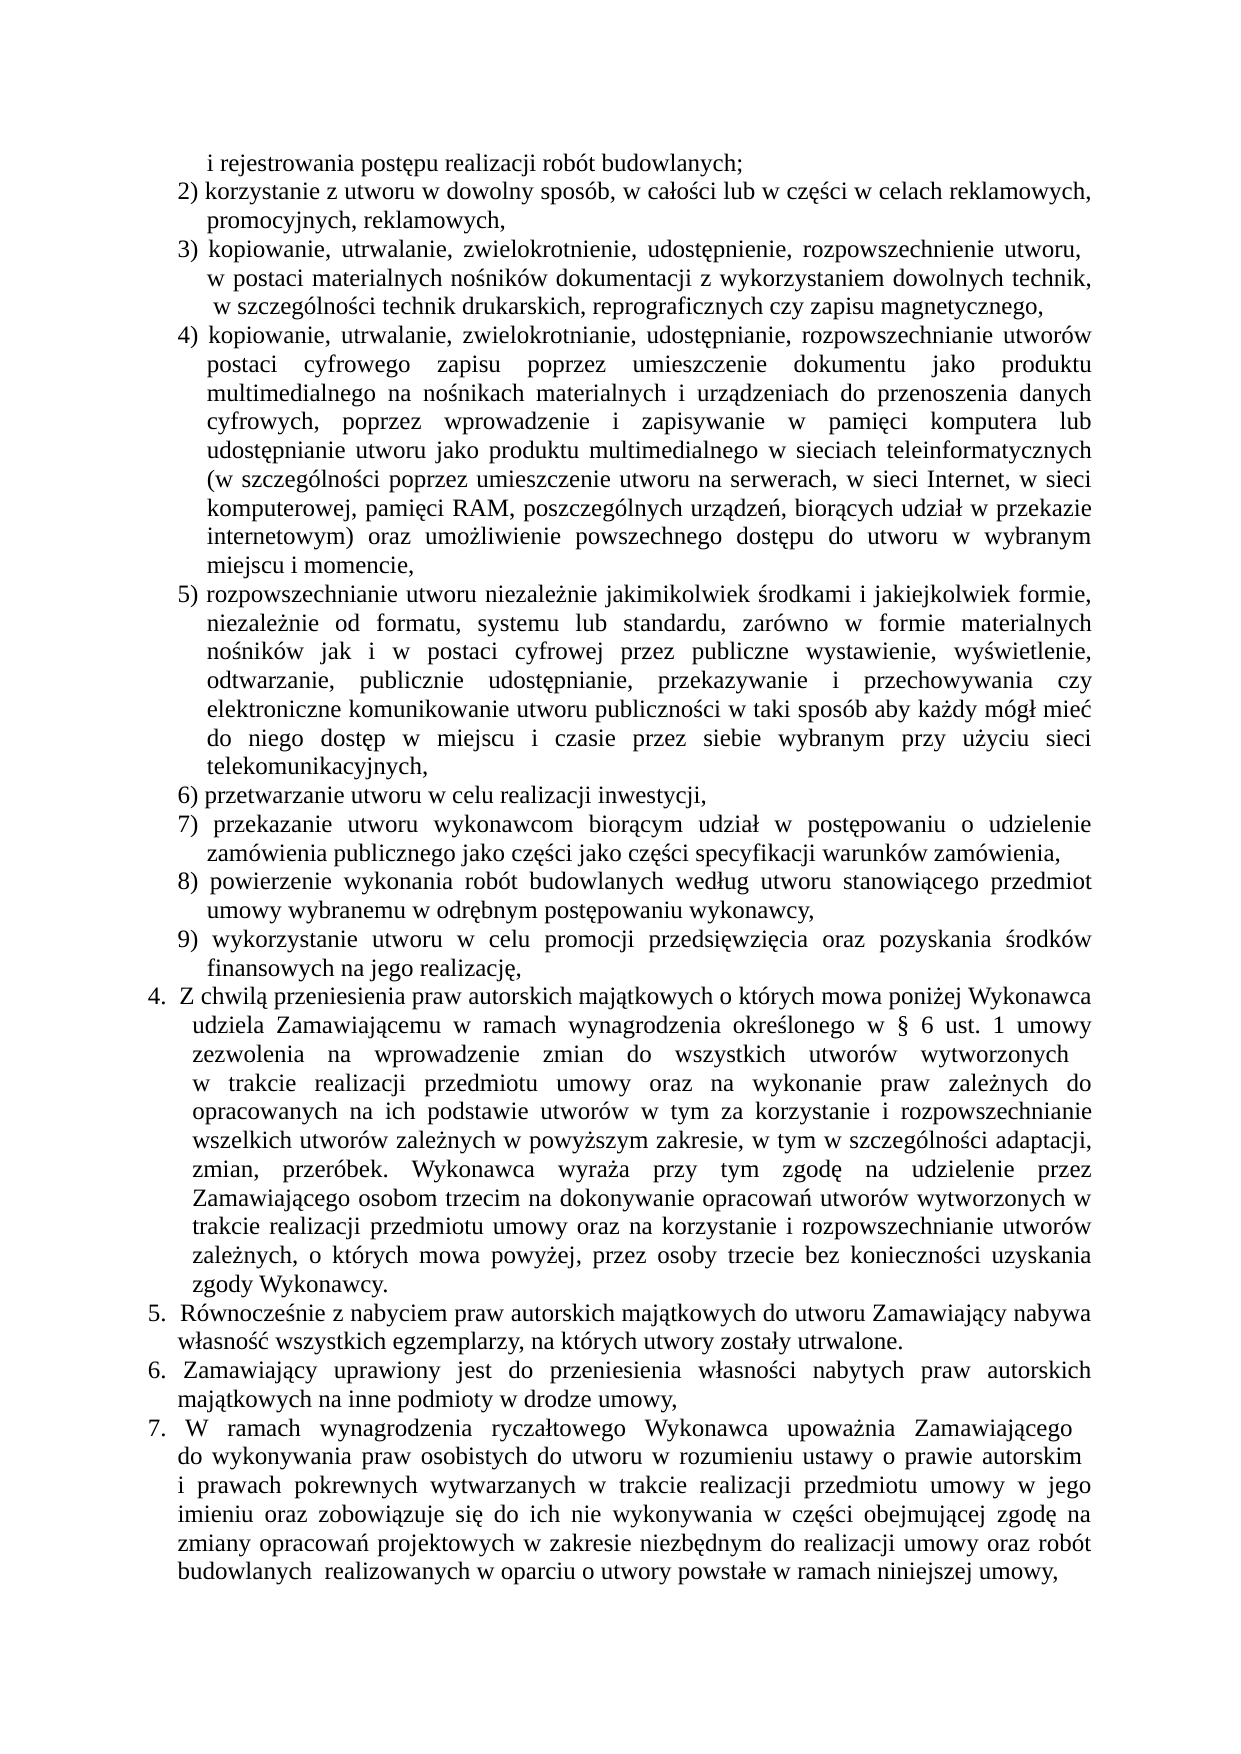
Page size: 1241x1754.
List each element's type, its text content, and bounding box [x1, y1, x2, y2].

text 6. Zamawiający uprawiony jest do przeniesienia własności nabytych praw autorskich majątkowych na inne podmioty w drodze umowy, [148, 1355, 1093, 1413]
text 6) przetwarzanie utworu w celu realizacji inwestycji, [177, 780, 1093, 809]
text 8) powierzenie wykonania robót budowlanych według utworu stanowiącego przedmiot umowy wybranemu w odrębnym postępowaniu wykonawcy, [177, 866, 1093, 924]
text 3) kopiowanie, utrwalanie, zwielokrotnienie, udostępnienie, rozpowszechnienie utworu, w postaci materialnych nośników dokumentacji z wykorzystaniem dowolnych technik, w szczególności technik drukarskich, reprograficznych czy zapisu magnetycznego, [177, 234, 1093, 320]
text 9) wykorzystanie utworu w celu promocji przedsięwzięcia oraz pozyskania środków finansowych na jego realizację, [177, 924, 1093, 981]
text 5) rozpowszechnianie utworu niezależnie jakimikolwiek środkami i jakiejkolwiek formie, niezależnie od formatu, systemu lub standardu, zarówno w formie materialnych nośników jak i w postaci cyfrowej przez publiczne wystawienie, wyświetlenie, odtwarzanie, publicznie udostępnianie, przekazywanie i przechowywania czy elektroniczne komunikowanie utworu publiczności w taki sposób aby każdy mógł mieć do niego dostęp w miejscu i czasie przez siebie wybranym przy użyciu sieci telekomunikacyjnych, [177, 579, 1093, 780]
text 5. Równocześnie z nabyciem praw autorskich majątkowych do utworu Zamawiający nabywa własność wszystkich egzemplarzy, na których utwory zostały utrwalone. [148, 1298, 1093, 1355]
text 4. Z chwilą przeniesienia praw autorskich majątkowych o których mowa poniżej Wykonawca udziela Zamawiającemu w ramach wynagrodzenia określonego w § 6 ust. 1 umowy zezwolenia na wprowadzenie zmian do wszystkich utworów wytworzonych w trakcie realizacji przedmiotu umowy oraz na wykonanie praw zależnych do opracowanych na ich podstawie utworów w tym za korzystanie i rozpowszechnianie wszelkich utworów zależnych w powyższym zakresie, w tym w szczególności adaptacji, zmian, przeróbek. Wykonawca wyraża przy tym zgodę na udzielenie przez Zamawiającego osobom trzecim na dokonywanie opracowań utworów wytworzonych w trakcie realizacji przedmiotu umowy oraz na korzystanie i rozpowszechnianie utworów zależnych, o których mowa powyżej, przez osoby trzecie bez konieczności uzyskania zgody Wykonawcy. [148, 981, 1093, 1298]
text 7) przekazanie utworu wykonawcom biorącym udział w postępowaniu o udzielenie zamówienia publicznego jako części jako części specyfikacji warunków zamówienia, [177, 809, 1093, 866]
text 4) kopiowanie, utrwalanie, zwielokrotnianie, udostępnianie, rozpowszechnianie utworów postaci cyfrowego zapisu poprzez umieszczenie dokumentu jako produktu multimedialnego na nośnikach materialnych i urządzeniach do przenoszenia danych cyfrowych, poprzez wprowadzenie i zapisywanie w pamięci komputera lub udostępnianie utworu jako produktu multimedialnego w sieciach teleinformatycznych (w szczególności poprzez umieszczenie utworu na serwerach, w sieci Internet, w sieci komputerowej, pamięci RAM, poszczególnych urządzeń, biorących udział w przekazie internetowym) oraz umożliwienie powszechnego dostępu do utworu w wybranym miejscu i momencie, [177, 320, 1093, 579]
text i rejestrowania postępu realizacji robót budowlanych; [177, 148, 1093, 176]
text 2) korzystanie z utworu w dowolny sposób, w całości lub w części w celach reklamowych, promocyjnych, reklamowych, [177, 176, 1093, 234]
text 7. W ramach wynagrodzenia ryczałtowego Wykonawca upoważnia Zamawiającego do wykonywania praw osobistych do utworu w rozumieniu ustawy o prawie autorskim i prawach pokrewnych wytwarzanych w trakcie realizacji przedmiotu umowy w jego imieniu oraz zobowiązuje się do ich nie wykonywania w części obejmującej zgodę na zmiany opracowań projektowych w zakresie niezbędnym do realizacji umowy oraz robót budowlanych realizowanych w oparciu o utwory powstałe w ramach niniejszej umowy, [148, 1413, 1093, 1585]
